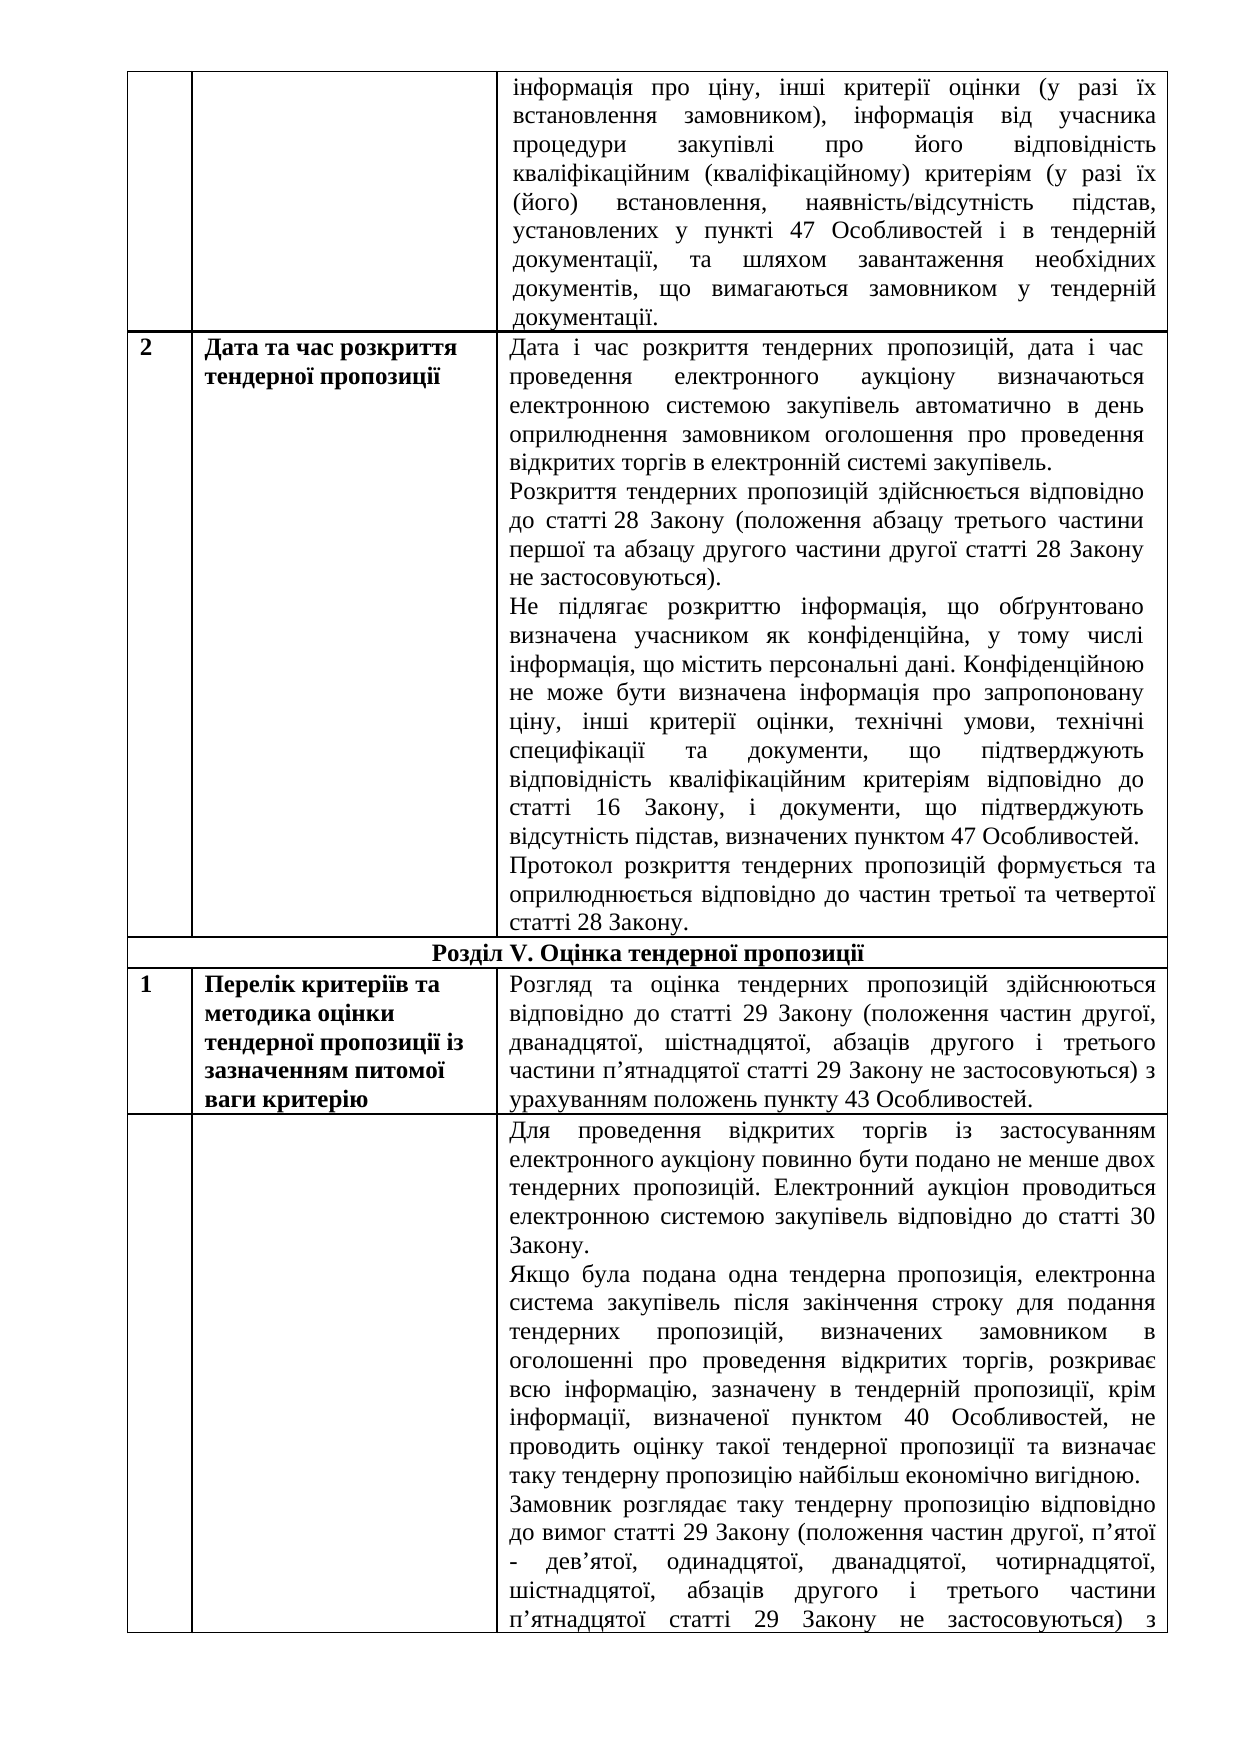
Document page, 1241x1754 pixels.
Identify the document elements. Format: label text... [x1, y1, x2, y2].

table_cell 2 [128, 333, 191, 936]
table_cell [193, 1115, 496, 1632]
table_cell 1 [128, 969, 191, 1113]
table_cell [128, 72, 191, 330]
table_cell Для проведення відкритих торгів із застосуванням електронного аукціону повинно бути подано не менше двох тендерних пропозицій. Електронний аукціон проводиться електронною системою закупівель відповідно до статті 30 Закону. Якщо була подана одна тендерна пропозиція, електронна система закупівель після закінчення строку для подання тендерних пропозицій, визначених замовником в оголошенні про проведення відкритих торгів, розкриває всю інформацію, зазначену в тендерній пропозиції, крім інформації, визначеної пунктом 40 Особливостей, не проводить оцінку такої тендерної пропозиції та визначає таку тендерну пропозицію найбільш економічно вигідною. Замовник розглядає таку тендерну пропозицію відповідно до вимог статті 29 Закону (положення частин другої, п’ятої - дев’ятої, одинадцятої, дванадцятої, чотирнадцятої, шістнадцятої, абзаців другого і третього частини п’ятнадцятої статті 29 Закону не застосовуються) з [498, 1115, 1167, 1632]
table_cell Розгляд та оцінка тендерних пропозицій здійснюються відповідно до статті 29 Закону (положення частин другої, дванадцятої, шістнадцятої, абзаців другого і третього частини п’ятнадцятої статті 29 Закону не застосовуються) з урахуванням положень пункту 43 Особливостей. [498, 969, 1167, 1113]
table_cell Розділ V. Оцінка тендерної пропозиції [128, 938, 1167, 967]
table_cell Перелік критеріїв та методика оцінки тендерної пропозиції із зазначенням питомої ваги критерію [193, 969, 496, 1113]
table_cell [128, 1115, 191, 1632]
table_cell інформація про ціну, інші критерії оцінки (у разі їх встановлення замовником), інформація від учасника процедури закупівлі про його відповідність кваліфікаційним (кваліфікаційному) критеріям (у разі їх (його) встановлення, наявність/відсутність підстав, установлених у пункті 47 Особливостей і в тендерній документації, та шляхом завантаження необхідних документів, що вимагаються замовником у тендерній документації. [498, 72, 1167, 330]
table_cell Дата і час розкриття тендерних пропозицій, дата і час проведення електронного аукціону визначаються електронною системою закупівель автоматично в день оприлюднення замовником оголошення про проведення відкритих торгів в електронній системі закупівель. Розкриття тендерних пропозицій здійснюється відповідно до статті 28 Закону (положення абзацу третього частини першої та абзацу другого частини другої статті 28 Закону не застосовуються). Не підлягає розкриттю інформація, що обґрунтовано визначена учасником як конфіденційна, у тому числі інформація, що містить персональні дані. Конфіденційною не може бути визначена інформація про запропоновану ціну, інші критерії оцінки, технічні умови, технічні специфікації та документи, що підтверджують відповідність кваліфікаційним критеріям відповідно до статті 16 Закону, і документи, що підтверджують відсутність підстав, визначених пунктом 47 Особливостей. Протокол розкриття тендерних пропозицій формується та оприлюднюється відповідно до частин третьої та четвертої статті 28 Закону. [498, 333, 1167, 936]
table_cell [193, 72, 496, 330]
table_cell Дата та час розкриття тендерної пропозиції [193, 333, 496, 936]
